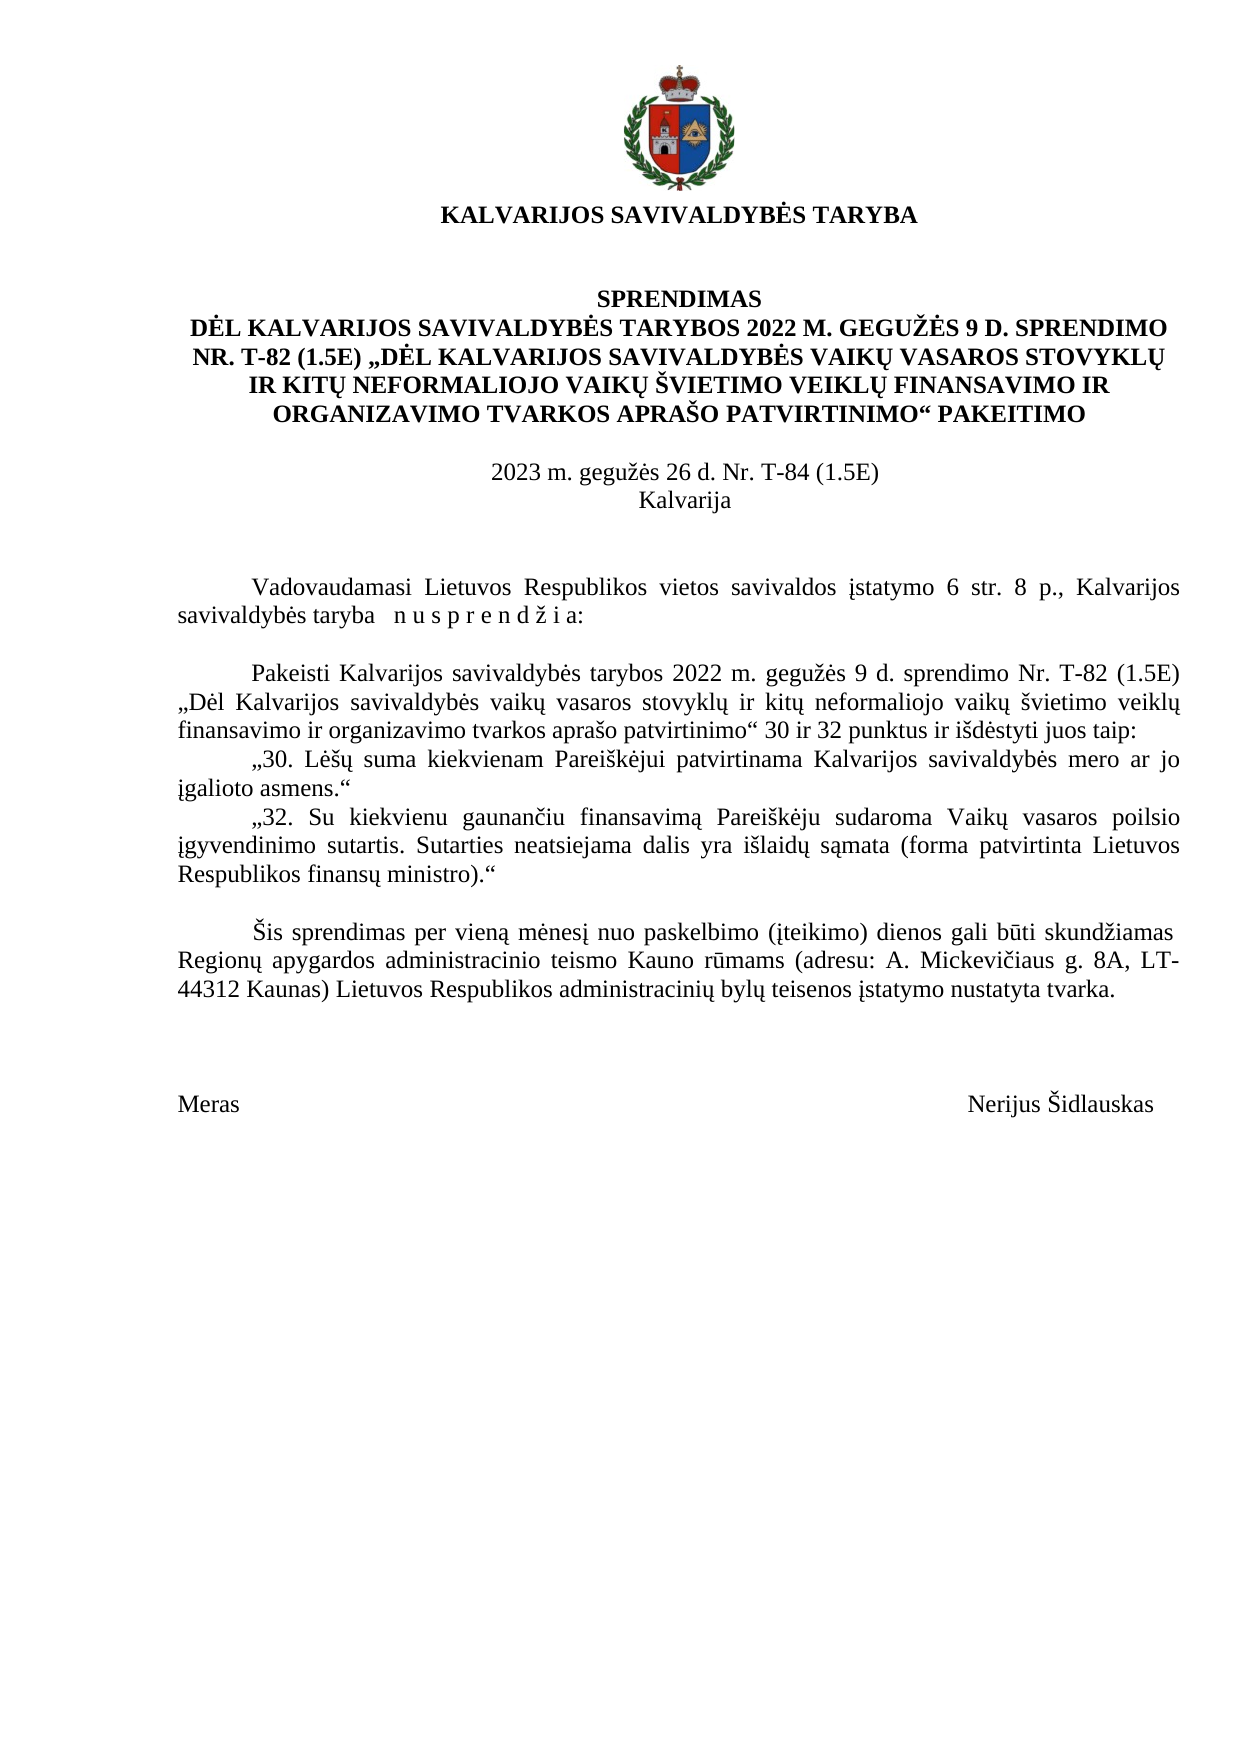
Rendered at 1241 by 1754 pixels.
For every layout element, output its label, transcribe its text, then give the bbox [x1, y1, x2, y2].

text 2023 m. gegužės 26 d. Nr. T-84 (1.5E) [188, 457, 1181, 486]
text DĖL KALVARIJOS SAVIVALDYBĖS TARYBOS 2022 M. GEGUŽĖS 9 D. SPRENDIMO nR. t-82 (1.5e) „DĖL KALVARIJOS SAVIVALDYBĖS VAIKŲ VASAROS STOVYKLŲ IR KITŲ NEFORMALIOJO VAIKŲ ŠVIETIMO VEIKLŲ FINANSAVIMO IR ORGANIZAVIMO TVARKOS APRAŠO PATVIRTINIMO“ PAKEITIMO [177, 313, 1181, 428]
text „32. Su kiekvienu gaunančiu finansavimą Pareiškėju sudaroma Vaikų vasaros poilsio įgyvendinimo sutartis. Sutarties neatsiejama dalis yra išlaidų sąmata (forma patvirtinta Lietuvos Respublikos finansų ministro).“ [177, 802, 1181, 888]
text „30. Lėšų suma kiekvienam Pareiškėjui patvirtinama Kalvarijos savivaldybės mero ar jo įgalioto asmens.“ [177, 744, 1181, 802]
text Pakeisti Kalvarijos savivaldybės tarybos 2022 m. gegužės 9 d. sprendimo Nr. T-82 (1.5E) „Dėl Kalvarijos savivaldybės vaikų vasaros stovyklų ir kitų neformaliojo vaikų švietimo veiklų finansavimo ir organizavimo tvarkos aprašo patvirtinimo“ 30 ir 32 punktus ir išdėstyti juos taip: [177, 658, 1181, 744]
text Šis sprendimas per vieną mėnesį nuo paskelbimo (įteikimo) dienos gali būti skundžiamas Regionų apygardos administracinio teismo Kauno rūmams (adresu: A. Mickevičiaus g. 8A, LT-44312 Kaunas) Lietuvos Respublikos administracinių bylų teisenos įstatymo nustatyta tvarka. [177, 917, 1181, 1003]
text Meras Nerijus Šidlauskas [177, 1089, 1181, 1118]
text SPRENDIMAS [177, 284, 1181, 313]
text Kalvarija [188, 486, 1181, 514]
text KALVARIJOS SAVIVALDYBĖS TARYBA [177, 201, 1181, 229]
text Vadovaudamasi Lietuvos Respublikos vietos savivaldos įstatymo 6 str. 8 p., Kalvarijos savivaldybės taryba n u s p r e n d ž i a: [177, 572, 1181, 629]
